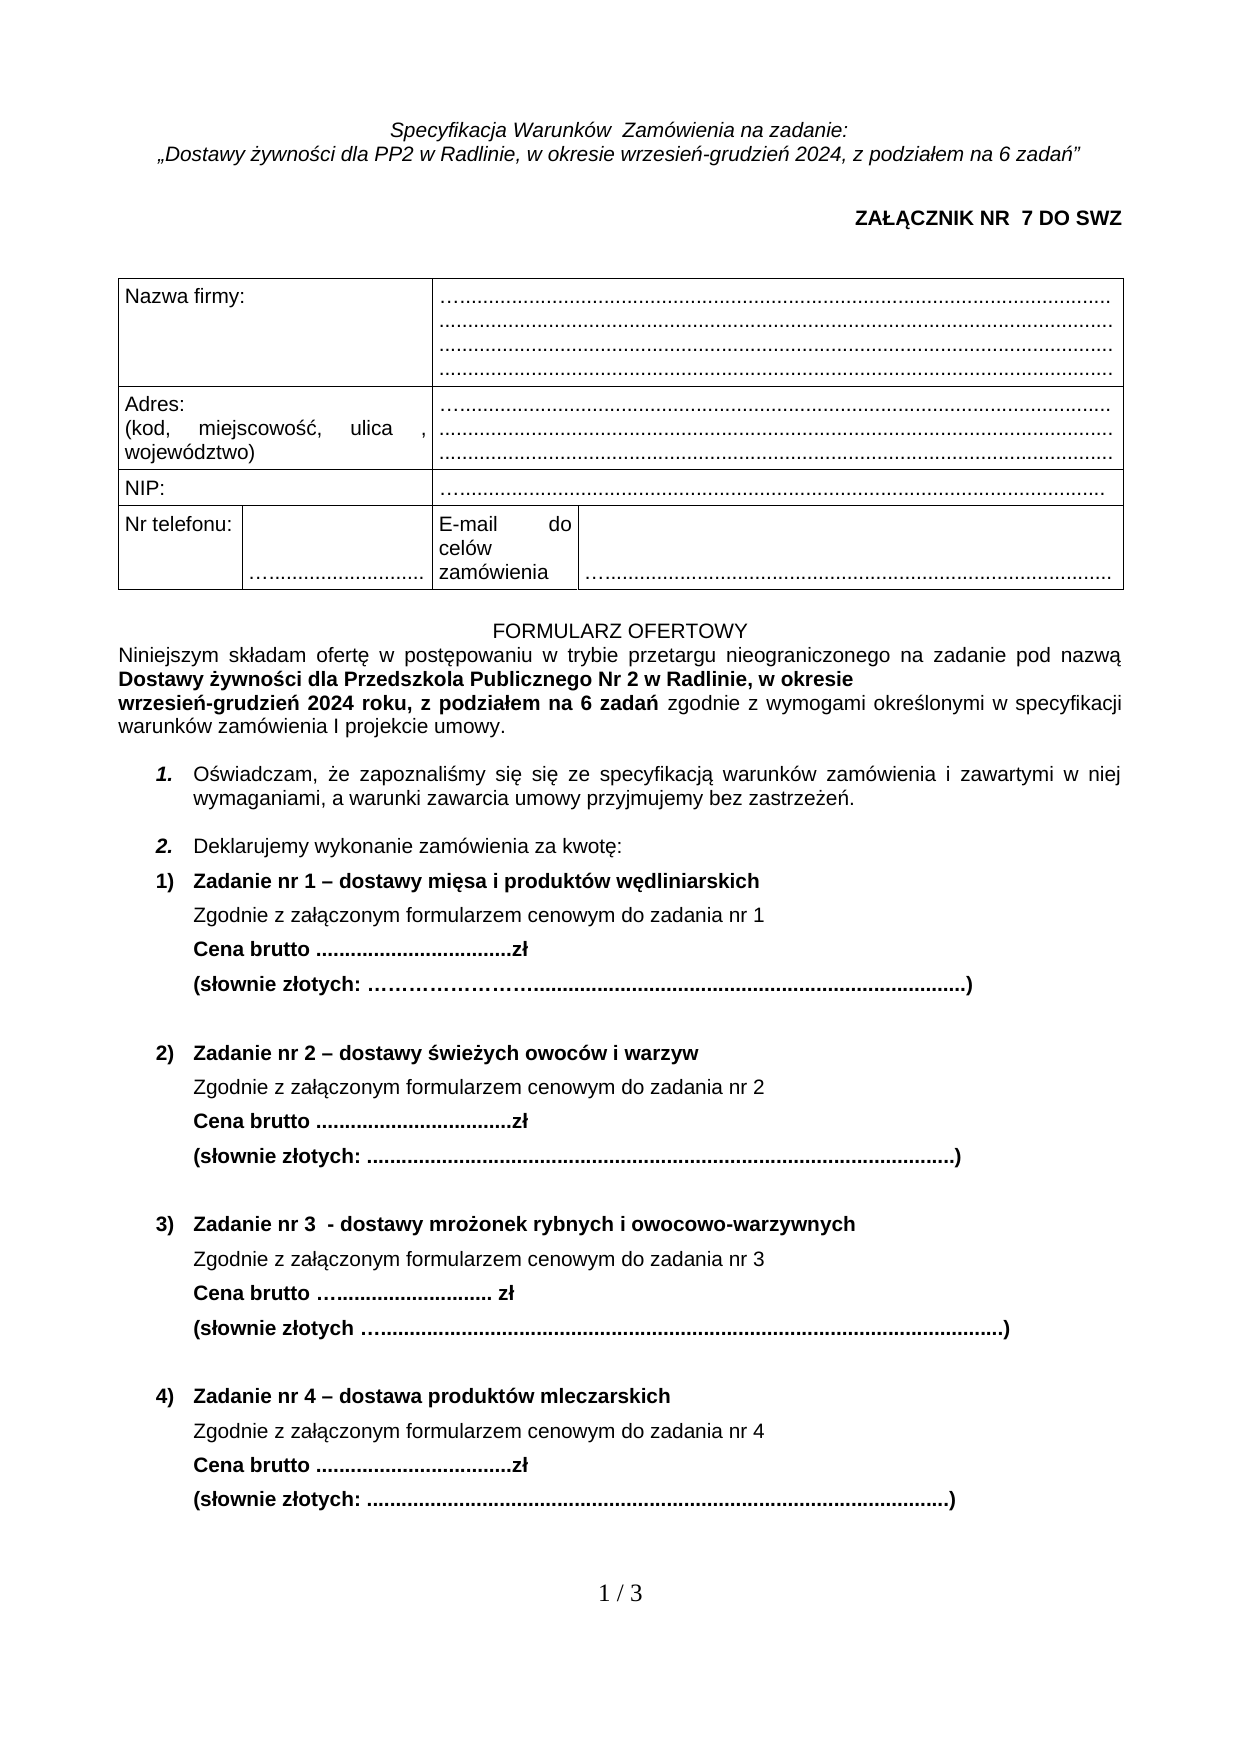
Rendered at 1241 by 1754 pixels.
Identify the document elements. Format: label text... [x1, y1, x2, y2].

table_cell NIP: [119, 470, 432, 505]
list Zadanie nr 1 – dostawy mięsa i produktów wędliniarskich [156, 868, 1122, 892]
text FORMULARZ OFERTOWY [118, 618, 1122, 642]
text Cena brutto ..................................zł [193, 1109, 1122, 1133]
text Zgodnie z załączonym formularzem cenowym do zadania nr 1 [193, 903, 1122, 927]
text (słownie złotych: .....................................................................................................) [193, 1487, 1122, 1511]
list Zadanie nr 4 – dostawa produktów mleczarskich [156, 1384, 1122, 1408]
table_cell E-mail do celów zamówienia [433, 506, 577, 589]
text (słownie złotych: ……………………...........................................................................) [193, 972, 1122, 996]
list Zadanie nr 3 - dostawy mrożonek rybnych i owocowo-warzywnych [156, 1212, 1122, 1236]
list Zadanie nr 2 – dostawy świeżych owoców i warzyw [156, 1040, 1122, 1064]
text wrzesień-grudzień 2024 roku, z podziałem na 6 zadań zgodnie z wymogami określonymi w specyfikacji warunków zamówienia I projekcie umowy. [118, 690, 1122, 738]
table_header Nazwa firmy: [119, 279, 432, 386]
list Deklarujemy wykonanie zamówienia za kwotę: [156, 834, 1122, 858]
text Zgodnie z załączonym formularzem cenowym do zadania nr 4 [193, 1418, 1122, 1442]
table_cell …........................................................................................ [579, 506, 1123, 589]
table_cell Adres: (kod, miejscowość, ulica , województwo) [119, 387, 432, 469]
text Niniejszym składam ofertę w postępowaniu w trybie przetargu nieograniczonego na zadanie pod nazwą Dostawy żywności dla Przedszkola Publicznego Nr 2 w Radlinie, w okresie [118, 642, 1122, 690]
text ZAŁĄCZNIK NR 7 DO SWZ [156, 206, 1122, 230]
table_header …................................................................................................................................................................................................................................................................................................................................................................................................................................................................................ [433, 279, 1123, 386]
text (słownie złotych: ......................................................................................................) [193, 1143, 1122, 1167]
text (słownie złotych …............................................................................................................) [193, 1315, 1122, 1339]
text Cena brutto …........................... zł [193, 1281, 1122, 1305]
table_cell …........................................................................................................................................................................................................................................................................................................................................................... [433, 387, 1123, 469]
text Cena brutto ..................................zł [193, 937, 1122, 961]
text Cena brutto ..................................zł [193, 1453, 1122, 1477]
list Oświadczam, że zapoznaliśmy się się ze specyfikacją warunków zamówienia i zawartymi w niej wymaganiami, a warunki zawarcia umowy przyjmujemy bez zastrzeżeń. [156, 762, 1122, 810]
table_cell Nr telefonu: [119, 506, 241, 589]
text Zgodnie z załączonym formularzem cenowym do zadania nr 3 [193, 1247, 1122, 1271]
table_cell …........................... [243, 506, 432, 589]
table_cell …................................................................................................................ [433, 470, 1123, 505]
text Zgodnie z załączonym formularzem cenowym do zadania nr 2 [193, 1075, 1122, 1099]
